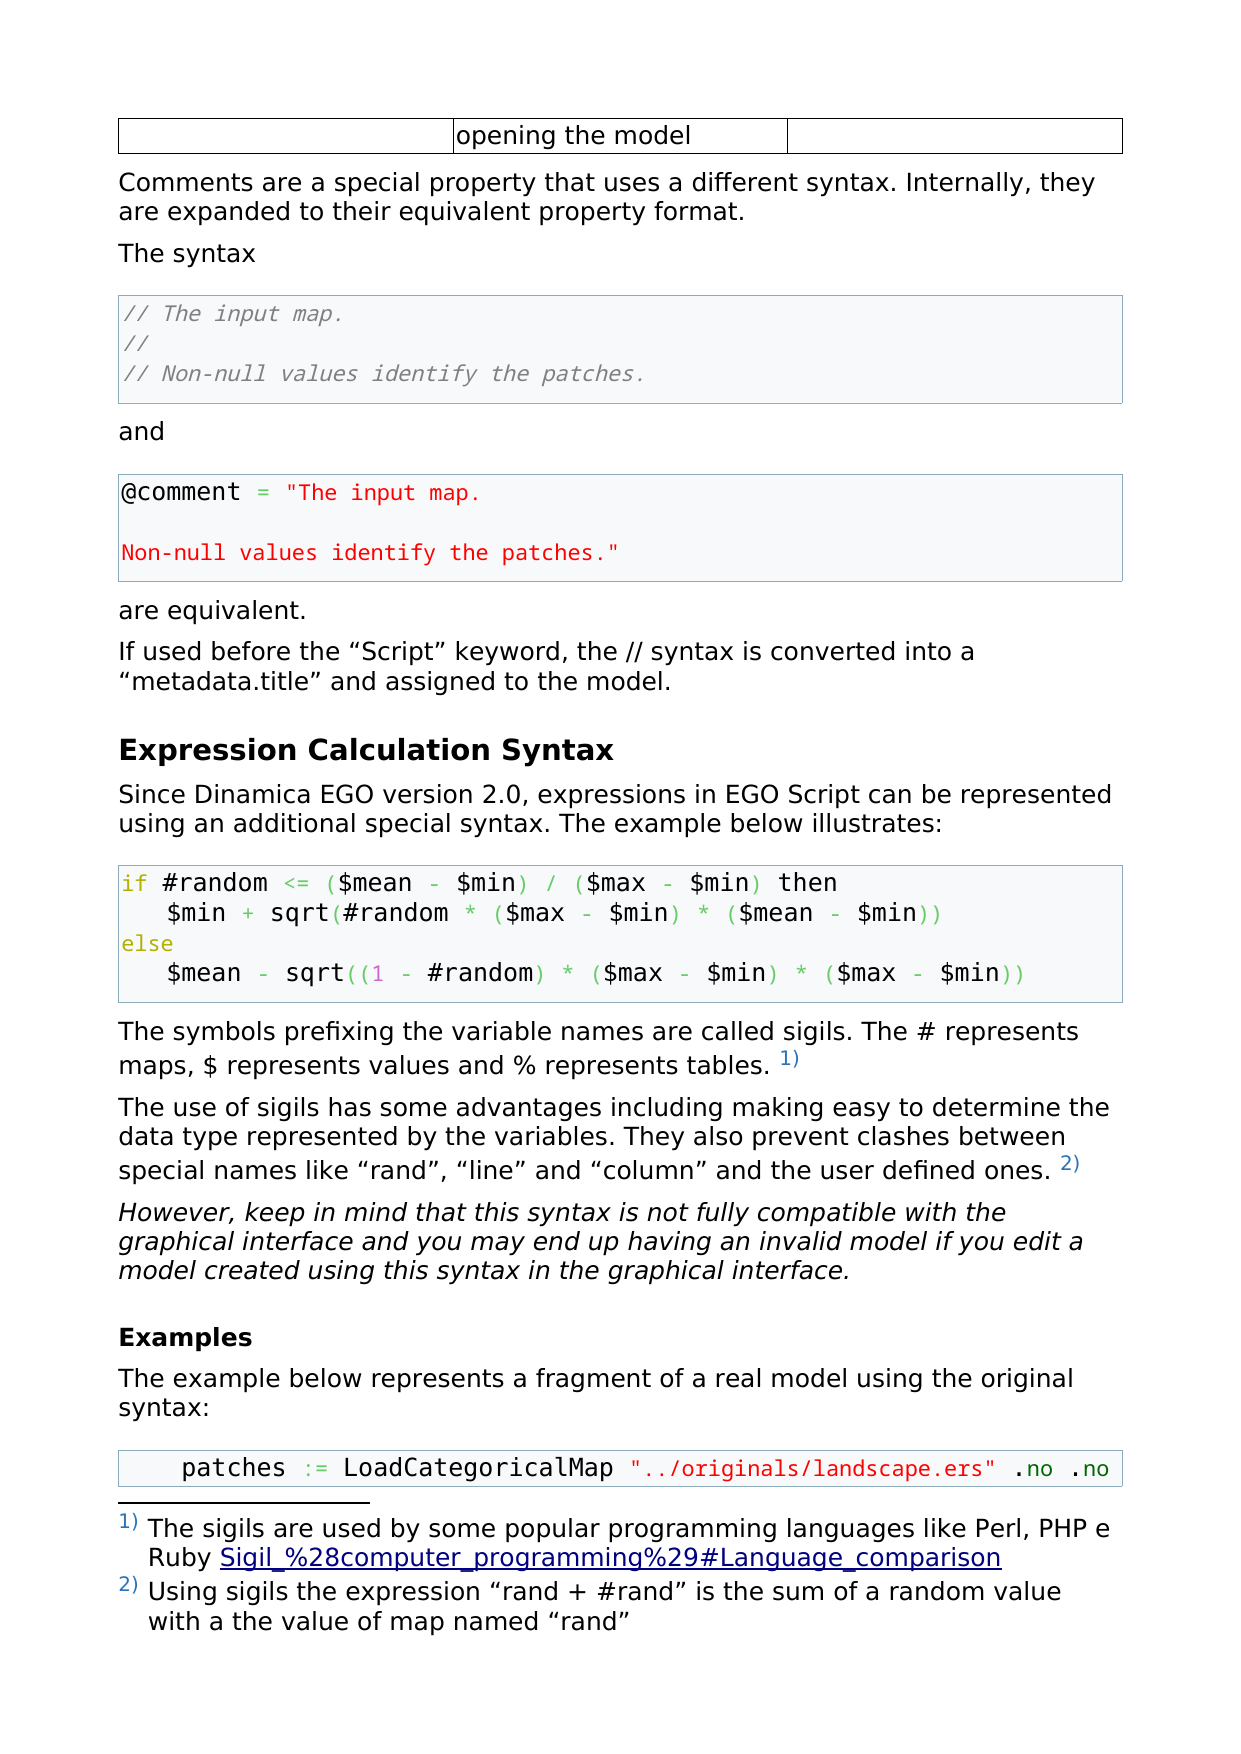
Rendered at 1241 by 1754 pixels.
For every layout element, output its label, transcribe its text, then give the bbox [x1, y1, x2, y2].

table_header if #random <= ($mean - $min) / ($max - $min) then $min + sqrt(#random * ($max - $min) * ($mean - $min)) else $mean - sqrt((1 - #random) * ($max - $min) * ($max - $min)) [119, 866, 1122, 1002]
table_cell [788, 119, 1122, 153]
text However, keep in mind that this syntax is not fully compatible with the graphical interface and you may end up having an invalid model if you edit a model created using this syntax in the graphical interface. [118, 1198, 1122, 1285]
text Using sigils the expression “rand + #rand” is the sum of a random value with a the value of map named “rand” [118, 1573, 1122, 1636]
text Comments are a special property that uses a different syntax. Internally, they are expanded to their equivalent property format. [118, 168, 1122, 226]
text If used before the “Script” keyword, the // syntax is converted into a “metadata.title” and assigned to the model. [118, 637, 1122, 696]
text The example below represents a fragment of a real model using the original syntax: [118, 1364, 1122, 1423]
table_header @comment = "The input map. Non-null values identify the patches." [119, 475, 1122, 581]
subtitle Examples [118, 1323, 1122, 1352]
text The use of sigils has some advantages including making easy to determine the data type represented by the variables. They also prevent clashes between special names like “rand”, “line” and “column” and the user defined ones. [118, 1093, 1122, 1185]
text The symbols prefixing the variable names are called sigils. The # represents maps, $ represents values and % represents tables. [118, 1017, 1122, 1080]
text The sigils are used by some popular programming languages like Perl, PHP e Ruby Sigil_%28computer_programming%29#Language_comparison [118, 1509, 1122, 1573]
table_header patches := LoadCategoricalMap "../originals/landscape.ers" .no .no [119, 1451, 1122, 1486]
text Since Dinamica EGO version 2.0, expressions in EGO Script can be represented using an additional special syntax. The example below illustrates: [118, 780, 1122, 838]
text and [118, 417, 1122, 447]
table_cell opening the model [454, 119, 787, 153]
text The syntax [118, 239, 1122, 268]
table_header // The input map. // // Non-null values identify the patches. [119, 296, 1122, 402]
table_cell [119, 119, 453, 153]
text are equivalent. [118, 596, 1122, 625]
subtitle Expression Calculation Syntax [118, 733, 1122, 767]
